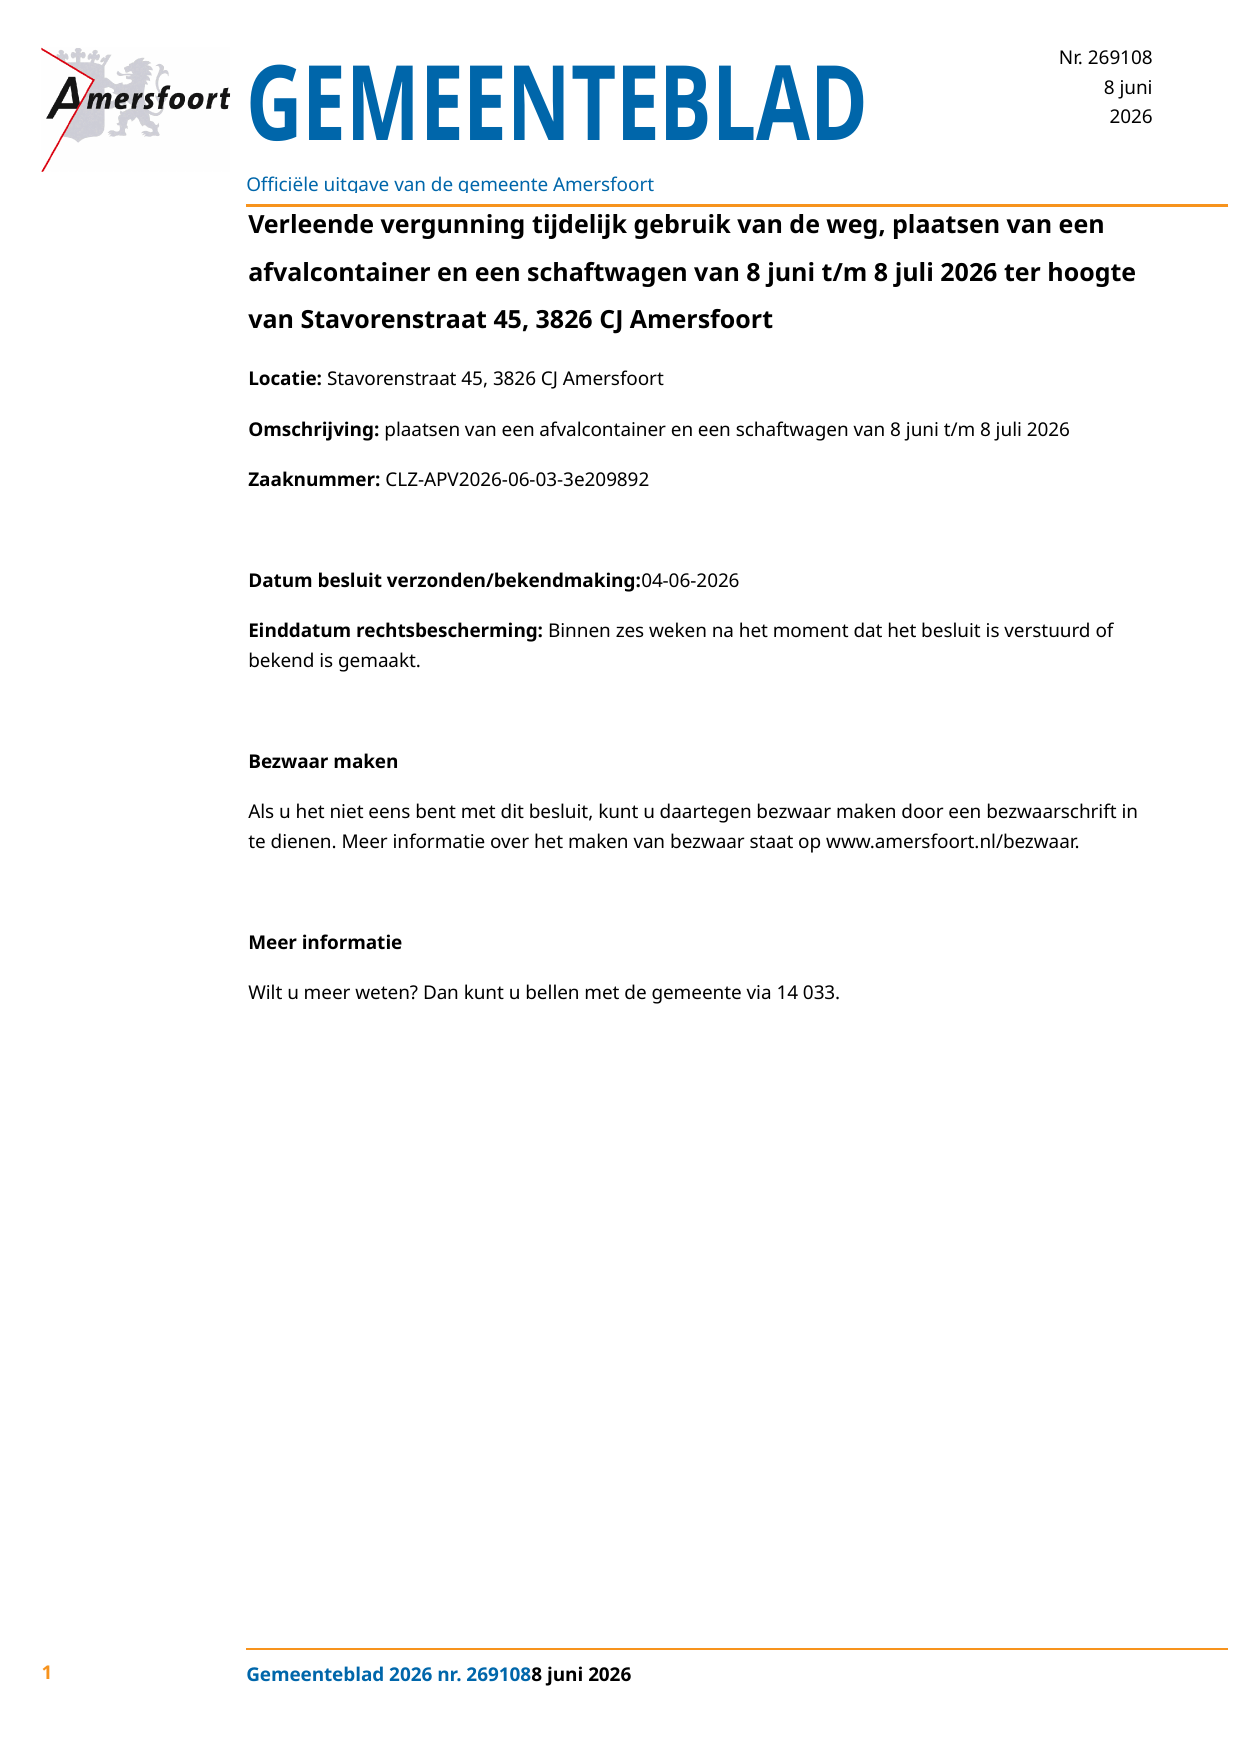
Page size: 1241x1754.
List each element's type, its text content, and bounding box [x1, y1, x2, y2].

text Verleende vergunning tijdelijk gebruik van de weg, plaatsen van een afvalcontainer en een schaftwagen van 8 juni t/m 8 juli 2026 ter hoogte van Stavorenstraat 45, 3826 CJ Amersfoort [248, 207, 1152, 336]
text Zaaknummer: CLZ-APV2026-06-03-3e209892 [248, 466, 1152, 492]
text Meer informatie [248, 929, 1152, 954]
text Omschrijving: plaatsen van een afvalcontainer en een schaftwagen van 8 juni t/m 8 juli 2026 [248, 416, 1152, 442]
text Wilt u meer weten? Dan kunt u bellen met de gemeente via 14 033. [248, 979, 1152, 1005]
text Als u het niet eens bent met dit besluit, kunt u daartegen bezwaar maken door een bezwaarschrift in te dienen. Meer informatie over het maken van bezwaar staat op www.amersfoort.nl/bezwaar. [248, 798, 1152, 854]
picture [41, 47, 231, 172]
text Datum besluit verzonden/bekendmaking:04-06-2026 [248, 567, 1152, 593]
text Locatie: Stavorenstraat 45, 3826 CJ Amersfoort [248, 366, 1152, 391]
text Bezwaar maken [248, 748, 1152, 774]
text Einddatum rechtsbescherming: Binnen zes weken na het moment dat het besluit is verstuurd of bekend is gemaakt. [248, 618, 1152, 673]
